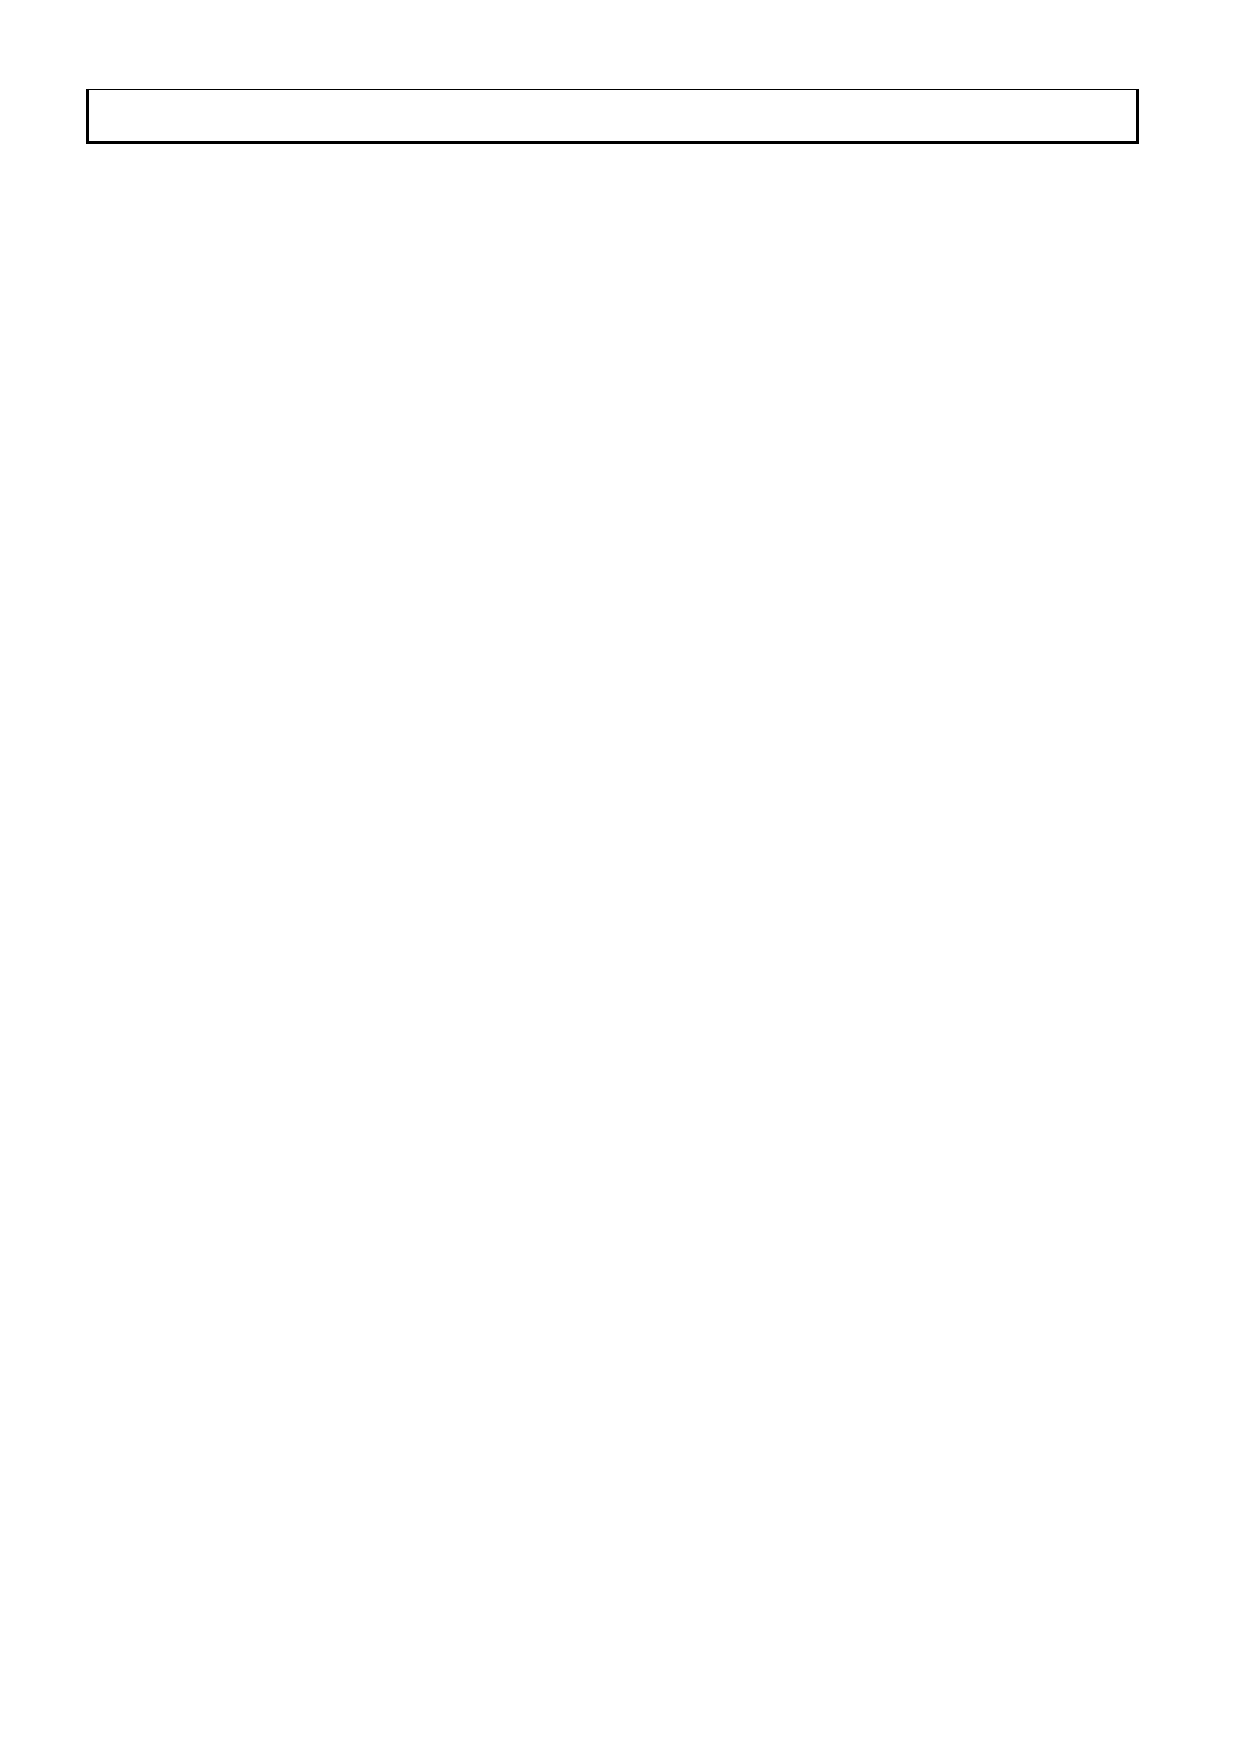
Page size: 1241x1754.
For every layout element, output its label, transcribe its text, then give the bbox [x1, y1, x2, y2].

table_cell 以上證明，如有虛偽，本公司(機關)願負一切法律責任 公司(機關)名稱： （蓋公司印鑑或機關關防） 負 責 人(首長)： （蓋負責人印鑑或機關首長章） 公司地址： 連絡電話： 中 華 民 國 年 月 日 [89, 90, 1136, 141]
